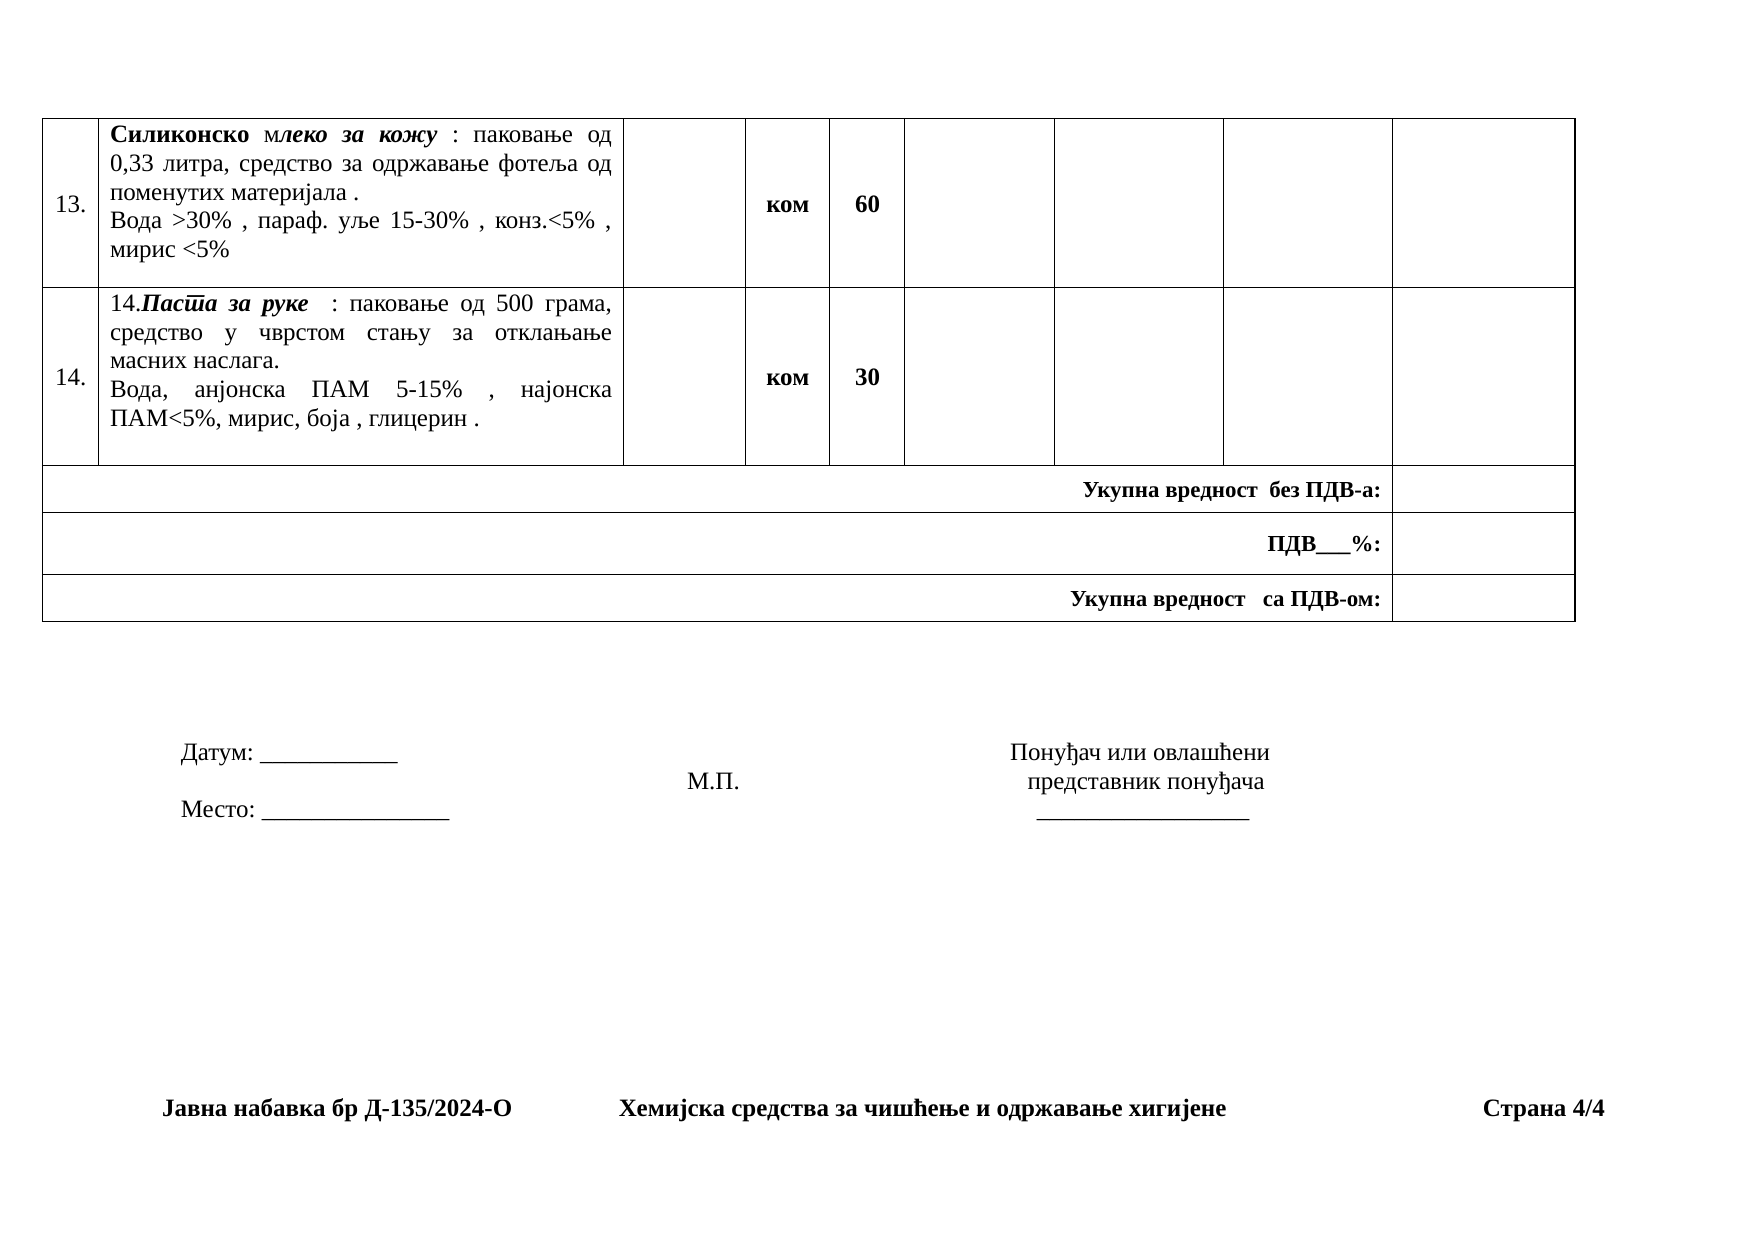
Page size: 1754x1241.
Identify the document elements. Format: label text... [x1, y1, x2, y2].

table_cell [1393, 119, 1574, 287]
table_cell Укупна вредност са ПДВ-ом: [43, 575, 1392, 621]
table_cell [1393, 575, 1574, 621]
table_cell [1224, 119, 1392, 287]
table_cell 60 [830, 119, 904, 287]
table_cell [905, 288, 1054, 465]
text Датум: ___________ Понуђач или овлашћени [118, 737, 1636, 766]
table_cell [624, 119, 745, 287]
table_cell ПДВ___%: [43, 513, 1392, 574]
table_cell [1393, 288, 1574, 465]
table_cell 14.Паста за руке : паковање од 500 грама, средство у чврстом стању за отклањање масних наслага. Вода, анјонска ПАМ 5-15% , најонска ПАМ<5%, мирис, боја , глицерин . [99, 288, 623, 465]
table_cell [1224, 288, 1392, 465]
text М.П. представник понуђача [118, 766, 1636, 794]
table_cell 30 [830, 288, 904, 465]
table_cell [1393, 513, 1574, 574]
table_cell Укупна вредност без ПДВ-а: [43, 466, 1392, 512]
table_cell Силиконско млеко за кожу : паковање од 0,33 литра, средство за одржавање фотеља од поменутих материјала . Вода >30% , параф. уље 15-30% , конз.<5% , мирис <5% [99, 119, 623, 287]
table_cell [905, 119, 1054, 287]
table_cell [1055, 119, 1223, 287]
table_cell ком [746, 119, 829, 287]
table_cell 14. [43, 288, 98, 465]
table_cell 13. [43, 119, 98, 287]
table_cell [624, 288, 745, 465]
table_cell [1393, 466, 1574, 512]
table_cell [1055, 288, 1223, 465]
table_cell ком [746, 288, 829, 465]
text Место: _______________ _________________ [118, 794, 1636, 823]
